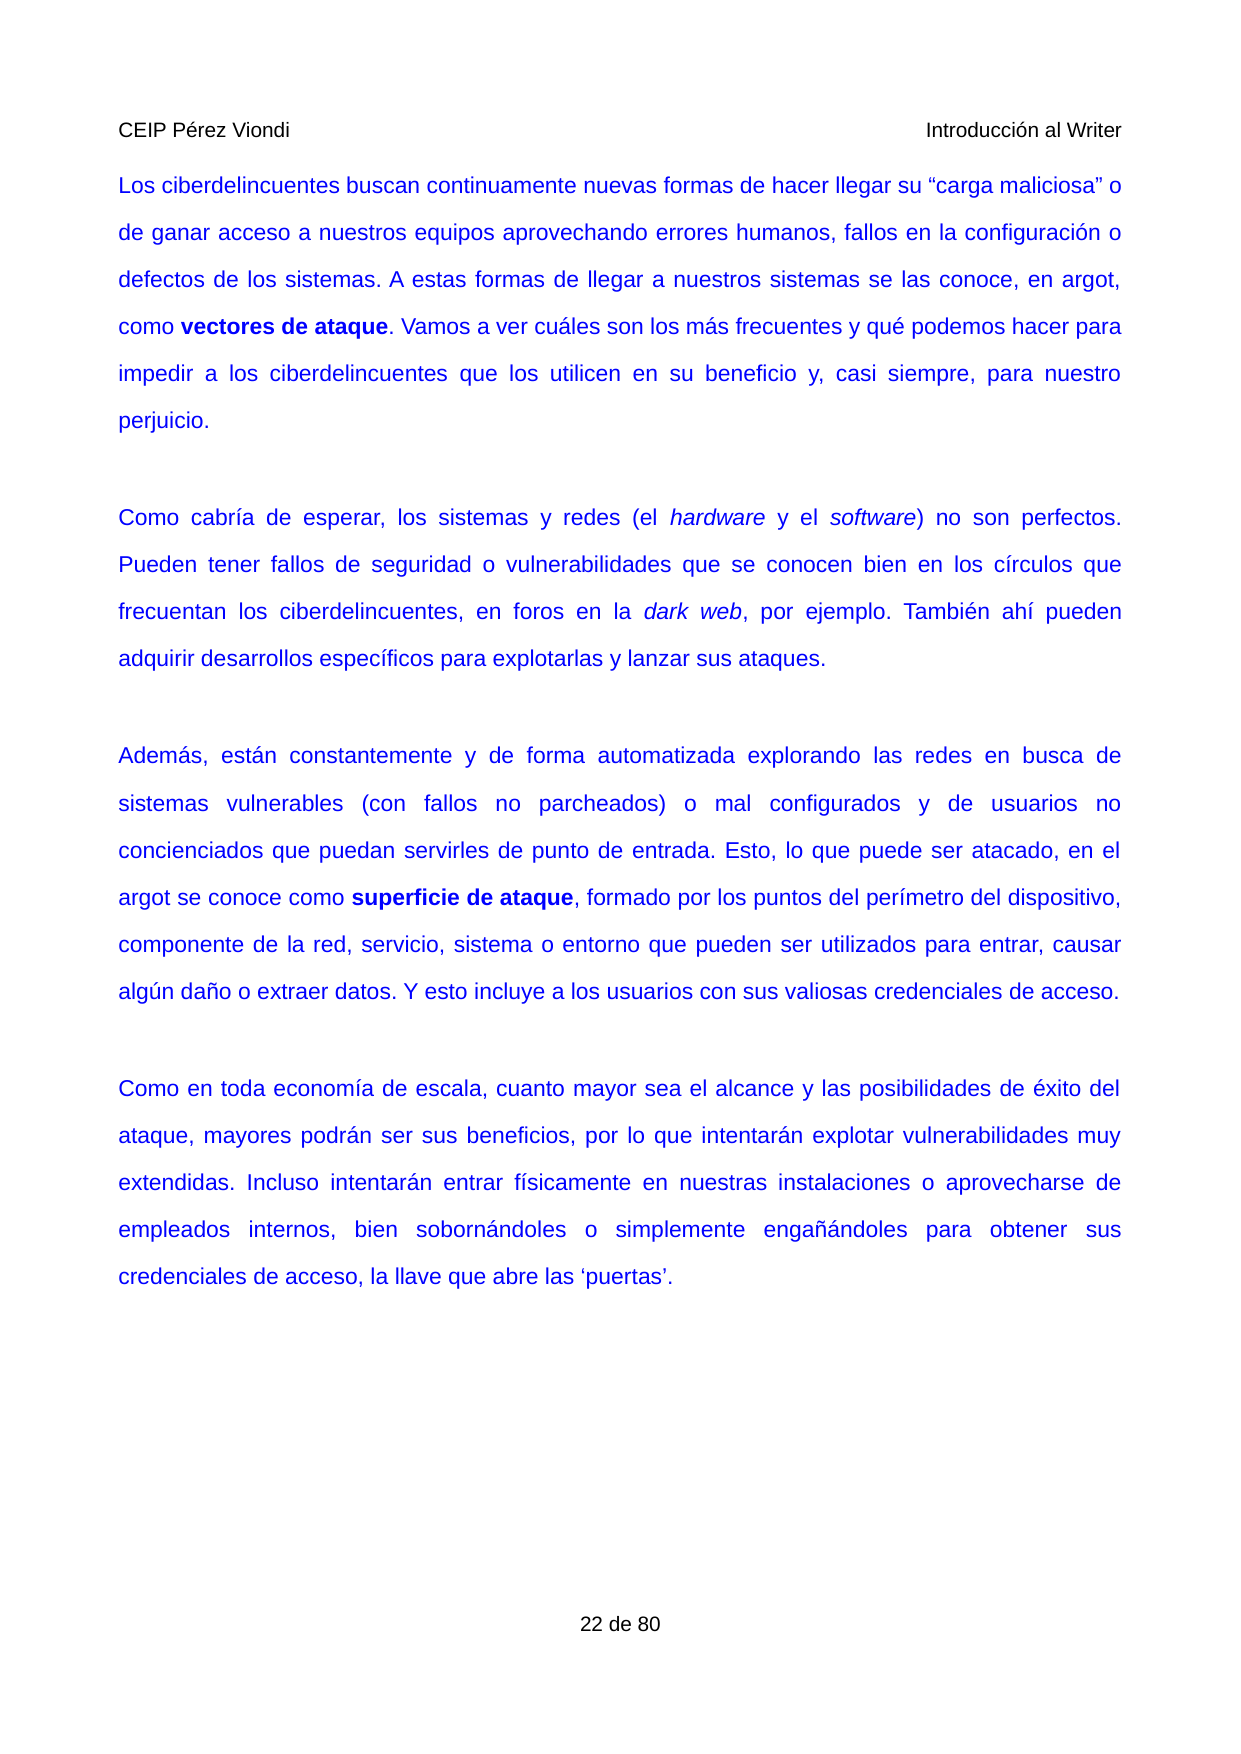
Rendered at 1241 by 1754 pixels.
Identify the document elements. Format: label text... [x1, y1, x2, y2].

text Como en toda economía de escala, cuanto mayor sea el alcance y las posibilidades de éxito del ataque, mayores podrán ser sus beneficios, por lo que intentarán explotar vulnerabilidades muy extendidas. Incluso intentarán entrar físicamente en nuestras instalaciones o aprovecharse de empleados internos, bien sobornándoles o simplemente engañándoles para obtener sus credenciales de acceso, la llave que abre las ‘puertas’. [118, 1075, 1122, 1289]
text Como cabría de esperar, los sistemas y redes (el hardware y el software) no son perfectos. Pueden tener fallos de seguridad o vulnerabilidades que se conocen bien en los círculos que frecuentan los ciberdelincuentes, en foros en la dark web, por ejemplo. También ahí pueden adquirir desarrollos específicos para explotarlas y lanzar sus ataques. [118, 504, 1122, 672]
text Además, están constantemente y de forma automatizada explorando las redes en busca de sistemas vulnerables (con fallos no parcheados) o mal configurados y de usuarios no concienciados que puedan servirles de punto de entrada. Esto, lo que puede ser atacado, en el argot se conoce como superficie de ataque, formado por los puntos del perímetro del dispositivo, componente de la red, servicio, sistema o entorno que pueden ser utilizados para entrar, causar algún daño o extraer datos. Y esto incluye a los usuarios con sus valiosas credenciales de acceso. [118, 742, 1122, 1004]
text Los ciberdelincuentes buscan continuamente nuevas formas de hacer llegar su “carga maliciosa” o de ganar acceso a nuestros equipos aprovechando errores humanos, fallos en la configuración o defectos de los sistemas. A estas formas de llegar a nuestros sistemas se las conoce, en argot, como vectores de ataque. Vamos a ver cuáles son los más frecuentes y qué podemos hacer para impedir a los ciberdelincuentes que los utilicen en su beneficio y, casi siempre, para nuestro perjuicio. [118, 172, 1122, 433]
